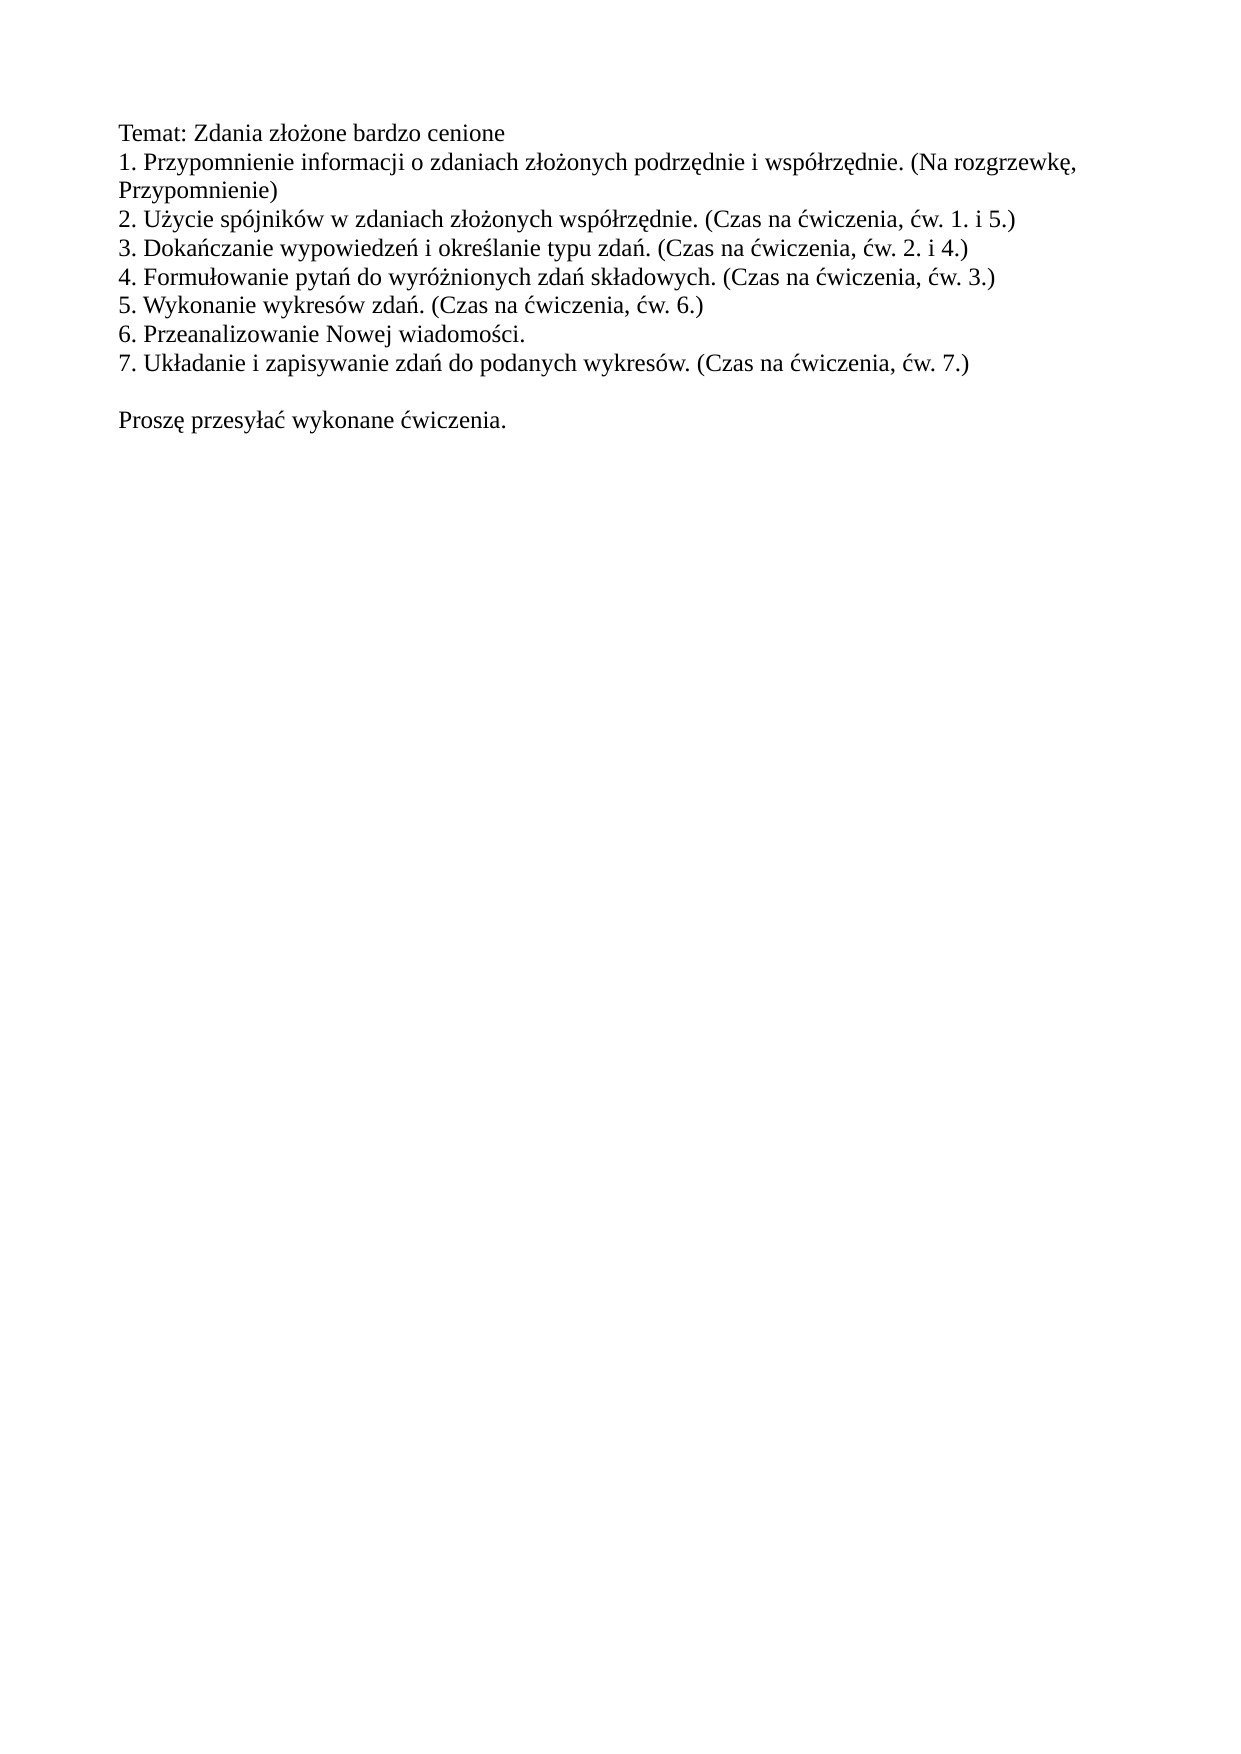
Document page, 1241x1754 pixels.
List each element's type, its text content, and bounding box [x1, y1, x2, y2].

text 3. Dokańczanie wypowiedzeń i określanie typu zdań. (Czas na ćwiczenia, ćw. 2. i 4.) [118, 233, 1122, 262]
text 1. Przypomnienie informacji o zdaniach złożonych podrzędnie i współrzędnie. (Na rozgrzewkę, Przypomnienie) [118, 147, 1122, 204]
text Temat: Zdania złożone bardzo cenione [118, 118, 1122, 147]
text 6. Przeanalizowanie Nowej wiadomości. [118, 319, 1122, 348]
text 4. Formułowanie pytań do wyróżnionych zdań składowych. (Czas na ćwiczenia, ćw. 3.) [118, 262, 1122, 291]
text 5. Wykonanie wykresów zdań. (Czas na ćwiczenia, ćw. 6.) [118, 291, 1122, 319]
text 7. Układanie i zapisywanie zdań do podanych wykresów. (Czas na ćwiczenia, ćw. 7.) [118, 348, 1122, 377]
text 2. Użycie spójników w zdaniach złożonych współrzędnie. (Czas na ćwiczenia, ćw. 1. i 5.) [118, 204, 1122, 233]
text Proszę przesyłać wykonane ćwiczenia. [118, 406, 1122, 434]
